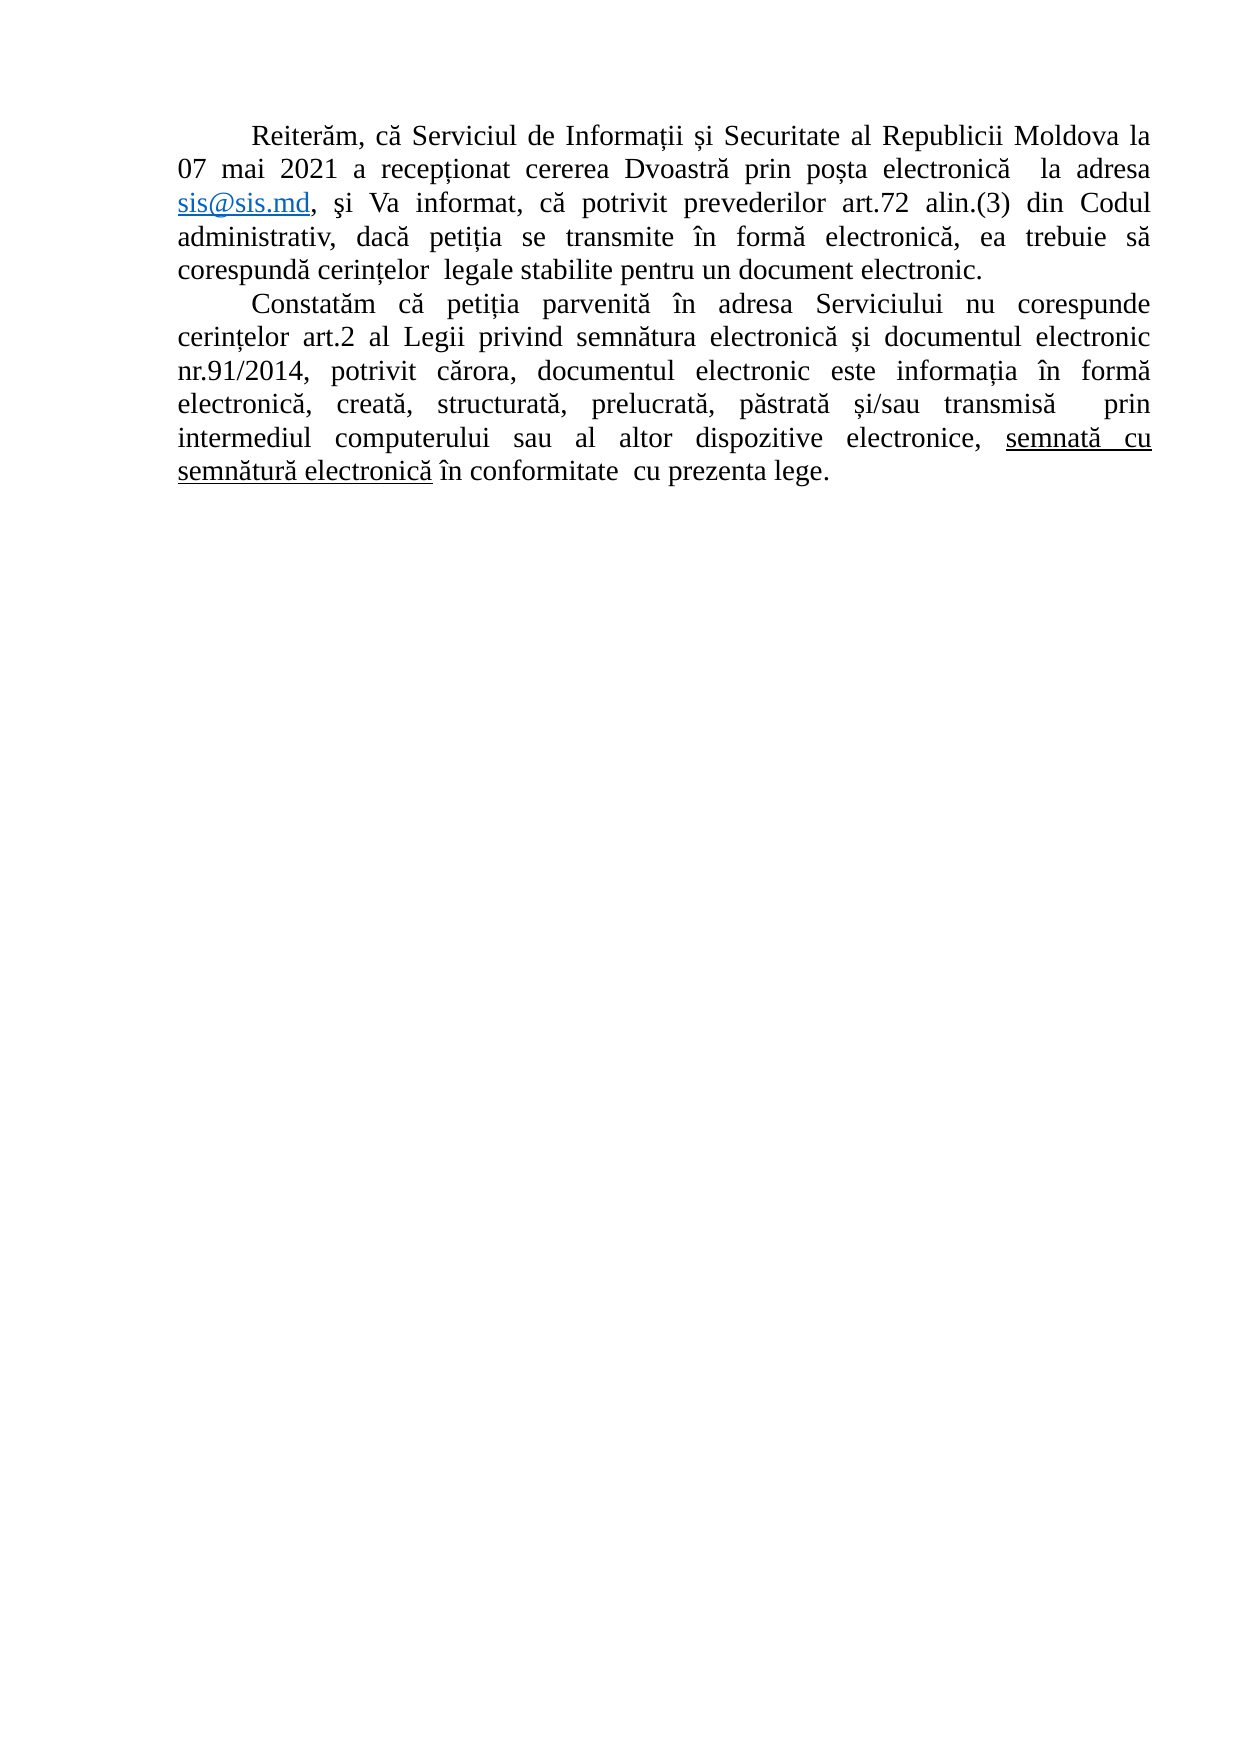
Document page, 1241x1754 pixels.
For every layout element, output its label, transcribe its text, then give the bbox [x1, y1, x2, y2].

text Reiterăm, că Serviciul de Informații și Securitate al Republicii Moldova la 07 mai 2021 a recepționat cererea Dvoastră prin poșta electronică la adresa sis@sis.md, şi Va informat, că potrivit prevederilor art.72 alin.(3) din Codul administrativ, dacă petiția se transmite în formă electronică, ea trebuie să corespundă cerințelor legale stabilite pentru un document electronic. [177, 118, 1152, 286]
text Constatăm că petiția parvenită în adresa Serviciului nu corespunde cerințelor art.2 al Legii privind semnătura electronică și documentul electronic nr.91/2014, potrivit cărora, documentul electronic este informația în formă electronică, creată, structurată, prelucrată, păstrată și/sau transmisă prin intermediul computerului sau al altor dispozitive electronice, semnată cu semnătură electronică în conformitate cu prezenta lege. [177, 286, 1152, 487]
